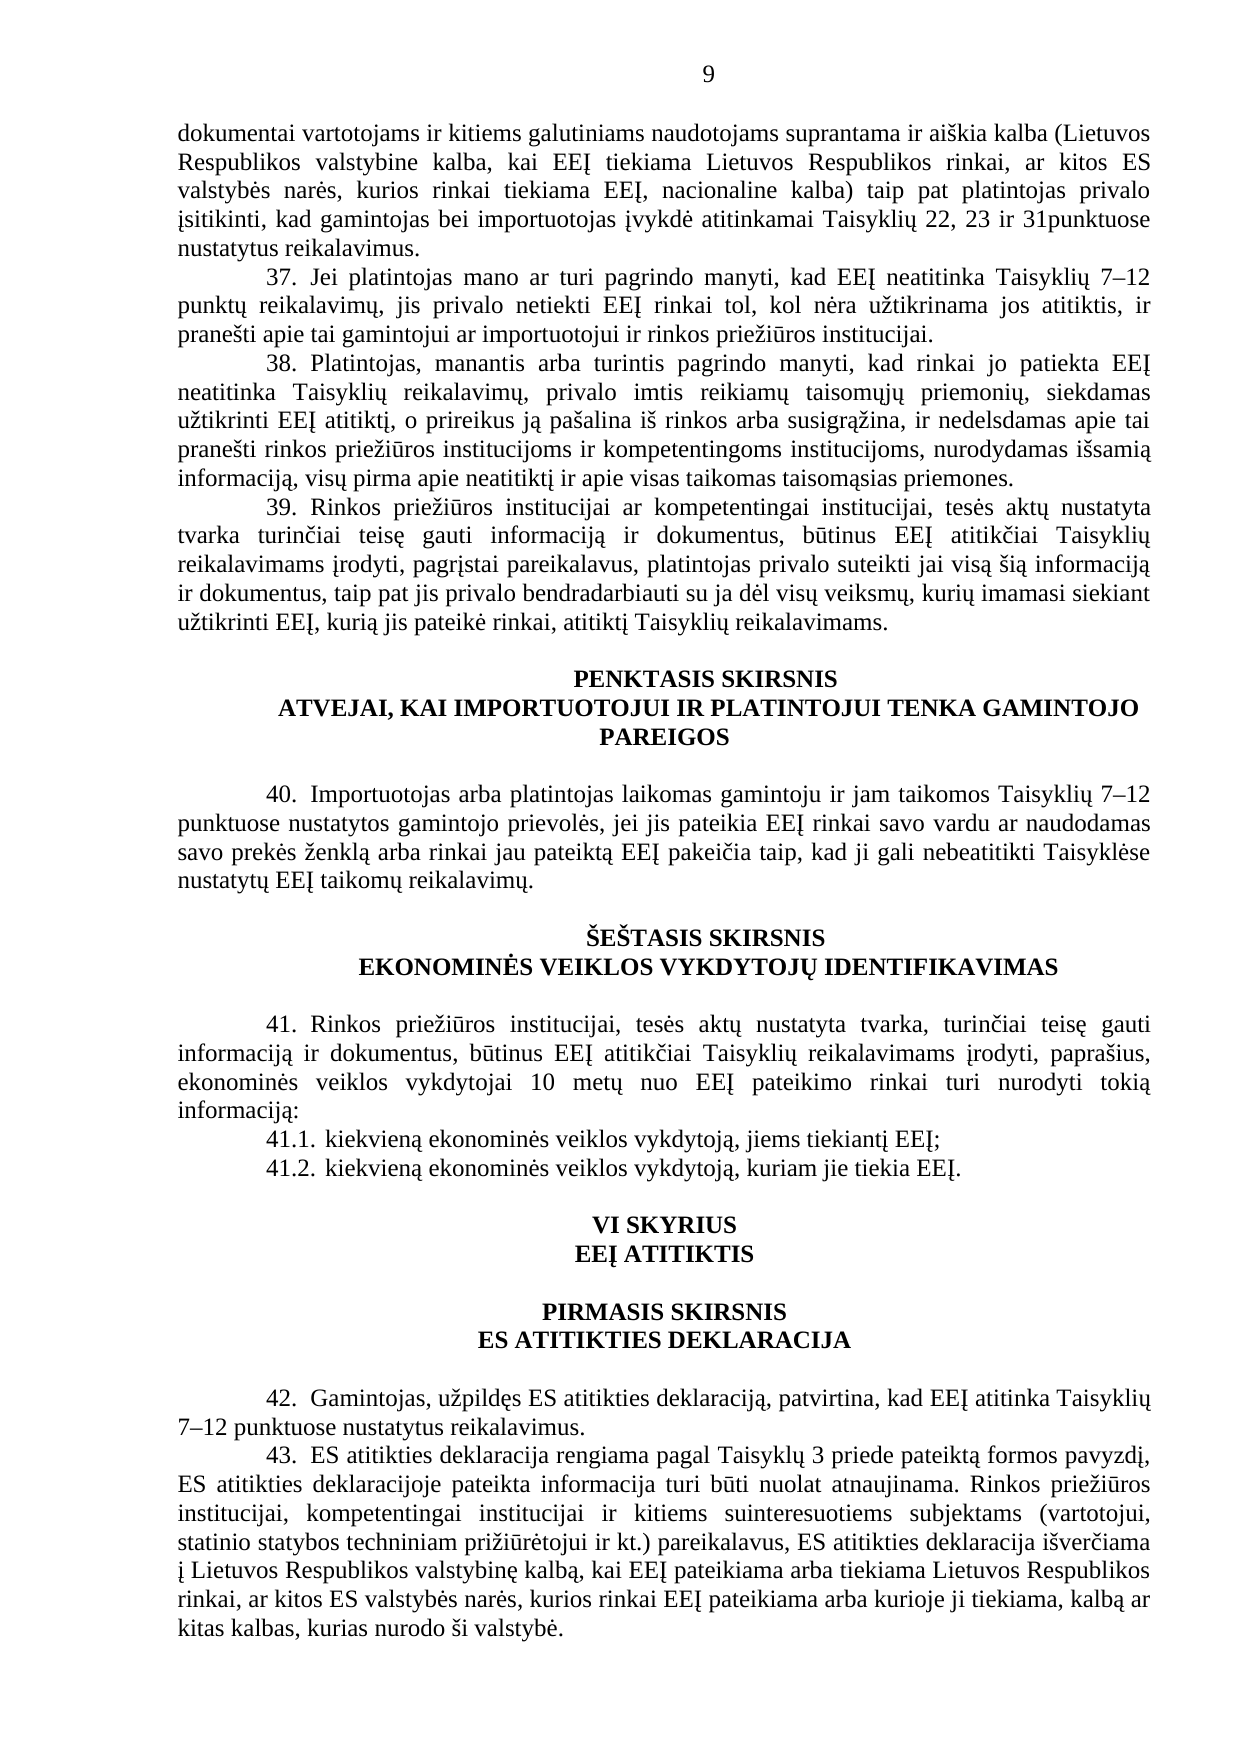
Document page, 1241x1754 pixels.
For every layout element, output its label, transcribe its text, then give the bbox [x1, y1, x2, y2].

text 41.2. kiekvieną ekonominės veiklos vykdytoją, kuriam jie tiekia EEĮ. [177, 1153, 1152, 1182]
text 43. ES atitikties deklaracija rengiama pagal Taisyklų 3 priede pateiktą formos pavyzdį, ES atitikties deklaracijoje pateikta informacija turi būti nuolat atnaujinama. Rinkos priežiūros institucijai, kompetentingai institucijai ir kitiems suinteresuotiems subjektams (vartotojui, statinio statybos techniniam prižiūrėtojui ir kt.) pareikalavus, ES atitikties deklaracija išverčiama į Lietuvos Respublikos valstybinę kalbą, kai EEĮ pateikiama arba tiekiama Lietuvos Respublikos rinkai, ar kitos ES valstybės narės, kurios rinkai EEĮ pateikiama arba kurioje ji tiekiama, kalbą ar kitas kalbas, kurias nurodo ši valstybė. [177, 1441, 1152, 1642]
text PENKTASIS SKIRSNIS [177, 664, 1152, 693]
text 38. Platintojas, manantis arba turintis pagrindo manyti, kad rinkai jo patiekta EEĮ neatitinka Taisyklių reikalavimų, privalo imtis reikiamų taisomųjų priemonių, siekdamas užtikrinti EEĮ atitiktį, o prireikus ją pašalina iš rinkos arba susigrąžina, ir nedelsdamas apie tai pranešti rinkos priežiūros institucijoms ir kompetentingoms institucijoms, nurodydamas išsamią informaciją, visų pirma apie neatitiktį ir apie visas taikomas taisomąsias priemones. [177, 348, 1152, 492]
text Atvejai, kai importuotojui ir platintojui tenka gamintojo pareigos [177, 693, 1152, 751]
text EEĮ atitiktis [177, 1239, 1152, 1268]
text ES atitikties deklaracija [177, 1326, 1152, 1354]
text pirmasis skirsnis [177, 1297, 1152, 1326]
text 41.1. kiekvieną ekonominės veiklos vykdytoją, jiems tiekiantį EEĮ; [177, 1124, 1152, 1153]
text ŠEŠTASIS SKIRSNIS [177, 923, 1152, 952]
text Ekonominės veiklos vykdytojų identifikavimas [177, 952, 1152, 981]
text VI SKYRIUS [177, 1211, 1152, 1239]
text 41. Rinkos priežiūros institucijai, tesės aktų nustatyta tvarka, turinčiai teisę gauti informaciją ir dokumentus, būtinus EEĮ atitikčiai Taisyklių reikalavimams įrodyti, paprašius, ekonominės veiklos vykdytojai 10 metų nuo EEĮ pateikimo rinkai turi nurodyti tokią informaciją: [177, 1009, 1152, 1124]
text 42. Gamintojas, užpildęs ES atitikties deklaraciją, patvirtina, kad EEĮ atitinka Taisyklių 7–12 punktuose nustatytus reikalavimus. [177, 1383, 1152, 1441]
text 37. Jei platintojas mano ar turi pagrindo manyti, kad EEĮ neatitinka Taisyklių 7–12 punktų reikalavimų, jis privalo netiekti EEĮ rinkai tol, kol nėra užtikrinama jos atitiktis, ir pranešti apie tai gamintojui ar importuotojui ir rinkos priežiūros institucijai. [177, 262, 1152, 348]
text dokumentai vartotojams ir kitiems galutiniams naudotojams suprantama ir aiškia kalba (Lietuvos Respublikos valstybine kalba, kai EEĮ tiekiama Lietuvos Respublikos rinkai, ar kitos ES valstybės narės, kurios rinkai tiekiama EEĮ, nacionaline kalba) taip pat platintojas privalo įsitikinti, kad gamintojas bei importuotojas įvykdė atitinkamai Taisyklių 22, 23 ir 31punktuose nustatytus reikalavimus. [177, 118, 1152, 262]
text 39. Rinkos priežiūros institucijai ar kompetentingai institucijai, tesės aktų nustatyta tvarka turinčiai teisę gauti informaciją ir dokumentus, būtinus EEĮ atitikčiai Taisyklių reikalavimams įrodyti, pagrįstai pareikalavus, platintojas privalo suteikti jai visą šią informaciją ir dokumentus, taip pat jis privalo bendradarbiauti su ja dėl visų veiksmų, kurių imamasi siekiant užtikrinti EEĮ, kurią jis pateikė rinkai, atitiktį Taisyklių reikalavimams. [177, 492, 1152, 636]
text 40. Importuotojas arba platintojas laikomas gamintoju ir jam taikomos Taisyklių 7–12 punktuose nustatytos gamintojo prievolės, jei jis pateikia EEĮ rinkai savo vardu ar naudodamas savo prekės ženklą arba rinkai jau pateiktą EEĮ pakeičia taip, kad ji gali nebeatitikti Taisyklėse nustatytų EEĮ taikomų reikalavimų. [177, 779, 1152, 894]
